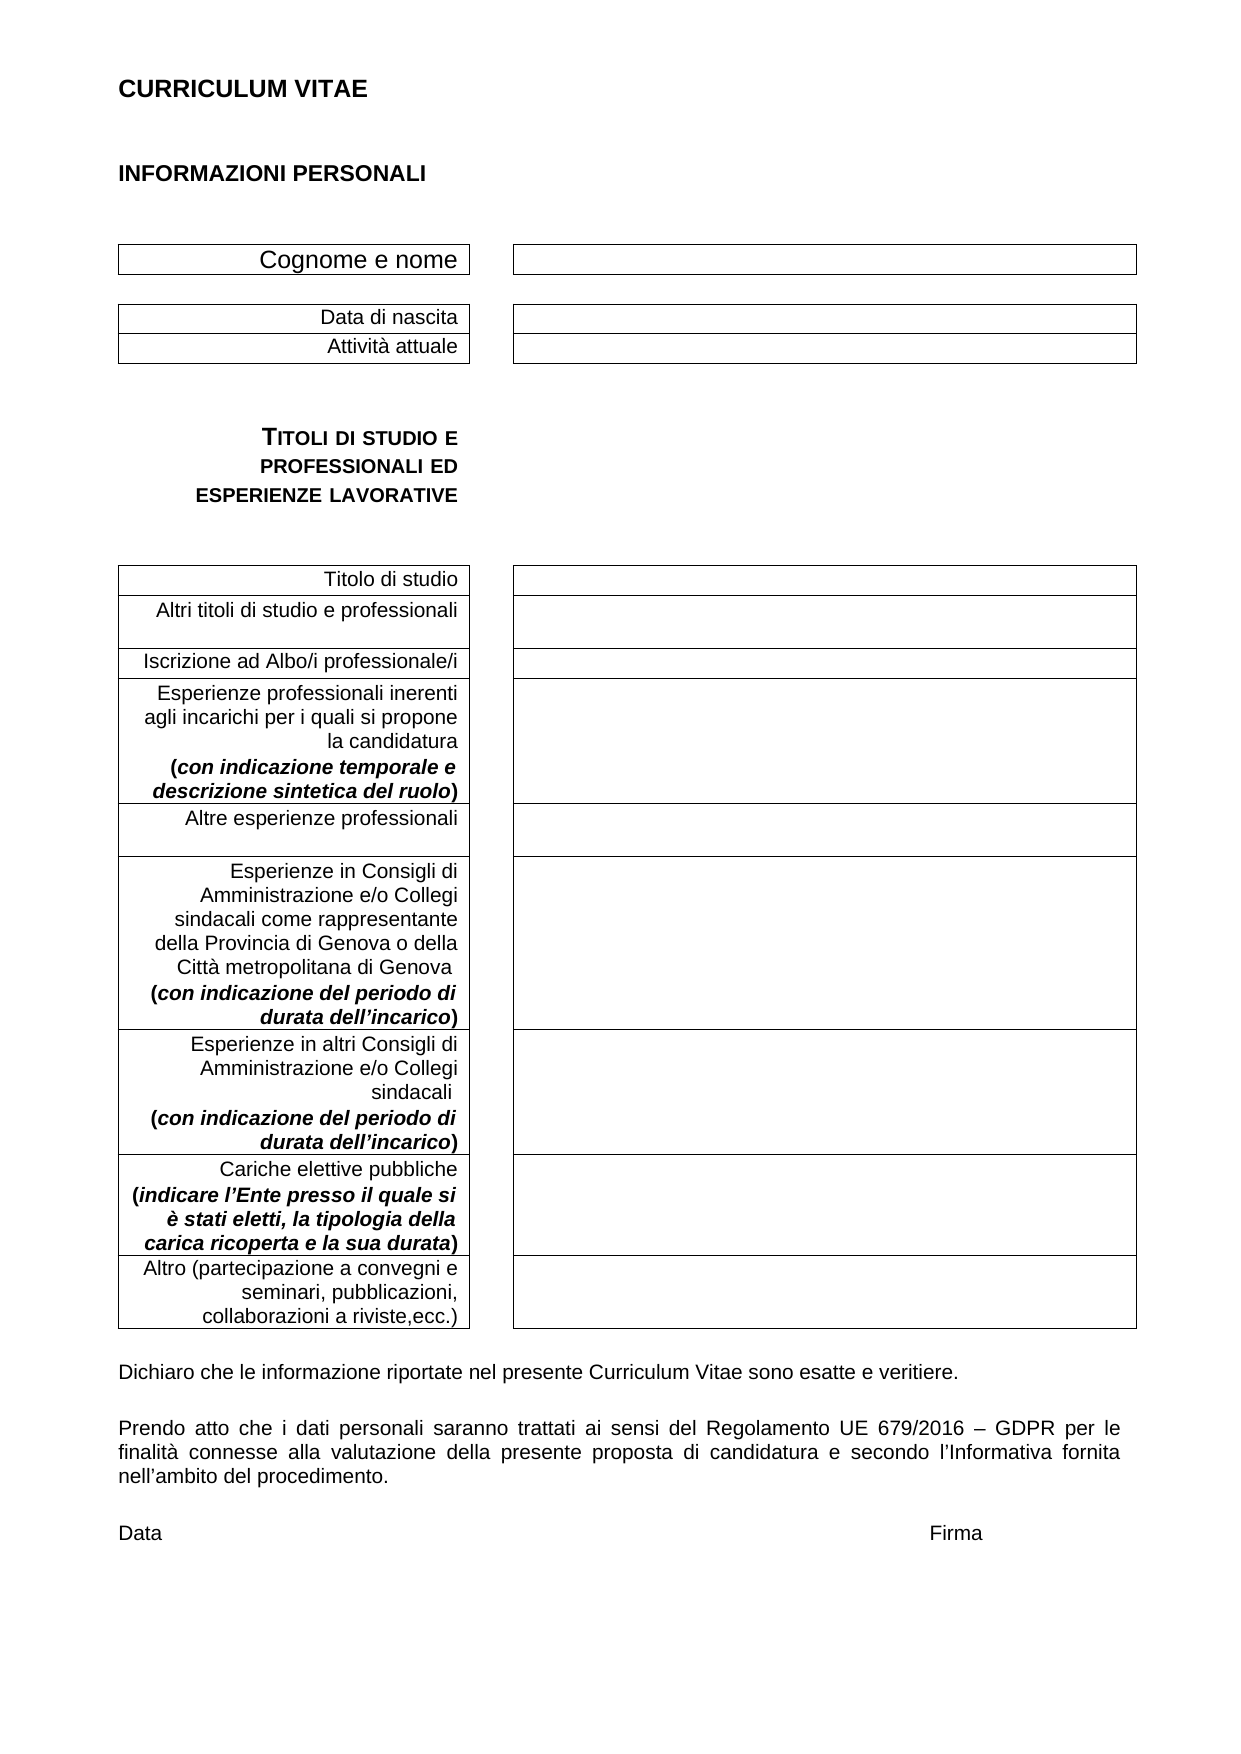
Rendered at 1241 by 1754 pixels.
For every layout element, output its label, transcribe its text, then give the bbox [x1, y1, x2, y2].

table_header [470, 244, 513, 274]
table_header [514, 566, 1136, 595]
table_cell [514, 679, 1136, 803]
table_cell [514, 334, 1136, 363]
table_cell [514, 649, 1136, 678]
table_cell [470, 856, 513, 1029]
table_cell Altri titoli di studio e professionali [119, 596, 469, 648]
table_header [514, 245, 1136, 274]
table_header [470, 304, 513, 333]
text Dichiaro che le informazione riportate nel presente Curriculum Vitae sono esatte e veritiere. [118, 1360, 1122, 1384]
table_header [514, 305, 1136, 333]
table_cell [470, 1255, 513, 1328]
text INFORMAZIONI PERSONALI [118, 160, 1122, 186]
table_cell [470, 1154, 513, 1255]
table_cell Esperienze in altri Consigli di Amministrazione e/o Collegi sindacali (con indicazione del periodo di durata dell’incarico) [119, 1030, 469, 1154]
table_cell [470, 1029, 513, 1154]
table_cell Attività attuale [119, 334, 469, 363]
table_cell Esperienze in Consigli di Amministrazione e/o Collegi sindacali come rappresentante della Provincia di Genova o della Città metropolitana di Genova (con indicazione del periodo di durata dell’incarico) [119, 857, 469, 1029]
table_cell [514, 596, 1136, 648]
text Data Firma [118, 1520, 1122, 1544]
text Prendo atto che i dati personali saranno trattati ai sensi del Regolamento UE 679/2016 – GDPR per le finalità connesse alla valutazione della presente proposta di candidatura e secondo l’Informativa fornita nell’ambito del procedimento. [118, 1416, 1122, 1488]
table_cell [470, 803, 513, 856]
table_cell [514, 1256, 1136, 1328]
table_cell [470, 595, 513, 648]
table_cell [514, 1155, 1136, 1255]
text CURRICULUM VITAE [118, 74, 1122, 103]
table_header Data di nascita [119, 305, 469, 333]
table_cell Iscrizione ad Albo/i professionale/i [119, 649, 469, 678]
table_cell Cariche elettive pubbliche (indicare l’Ente presso il quale si è stati eletti, la tipologia della carica ricoperta e la sua durata) [119, 1155, 469, 1255]
table_cell [514, 1030, 1136, 1154]
table_cell [470, 678, 513, 803]
table_header Cognome e nome [119, 245, 469, 274]
table_header Titolo di studio [119, 566, 469, 595]
table_cell [514, 857, 1136, 1029]
table_header Titoli di studio e professionali ed esperienze lavorative [118, 422, 469, 537]
table_cell [514, 804, 1136, 856]
table_cell Altre esperienze professionali [119, 804, 469, 856]
table_cell [470, 648, 513, 678]
table_cell Esperienze professionali inerenti agli incarichi per i quali si propone la candidatura (con indicazione temporale e descrizione sintetica del ruolo) [119, 679, 469, 803]
table_cell Altro (partecipazione a convegni e seminari, pubblicazioni, collaborazioni a riviste,ecc.) [119, 1256, 469, 1328]
table_header [470, 565, 513, 595]
table_cell [470, 333, 513, 363]
